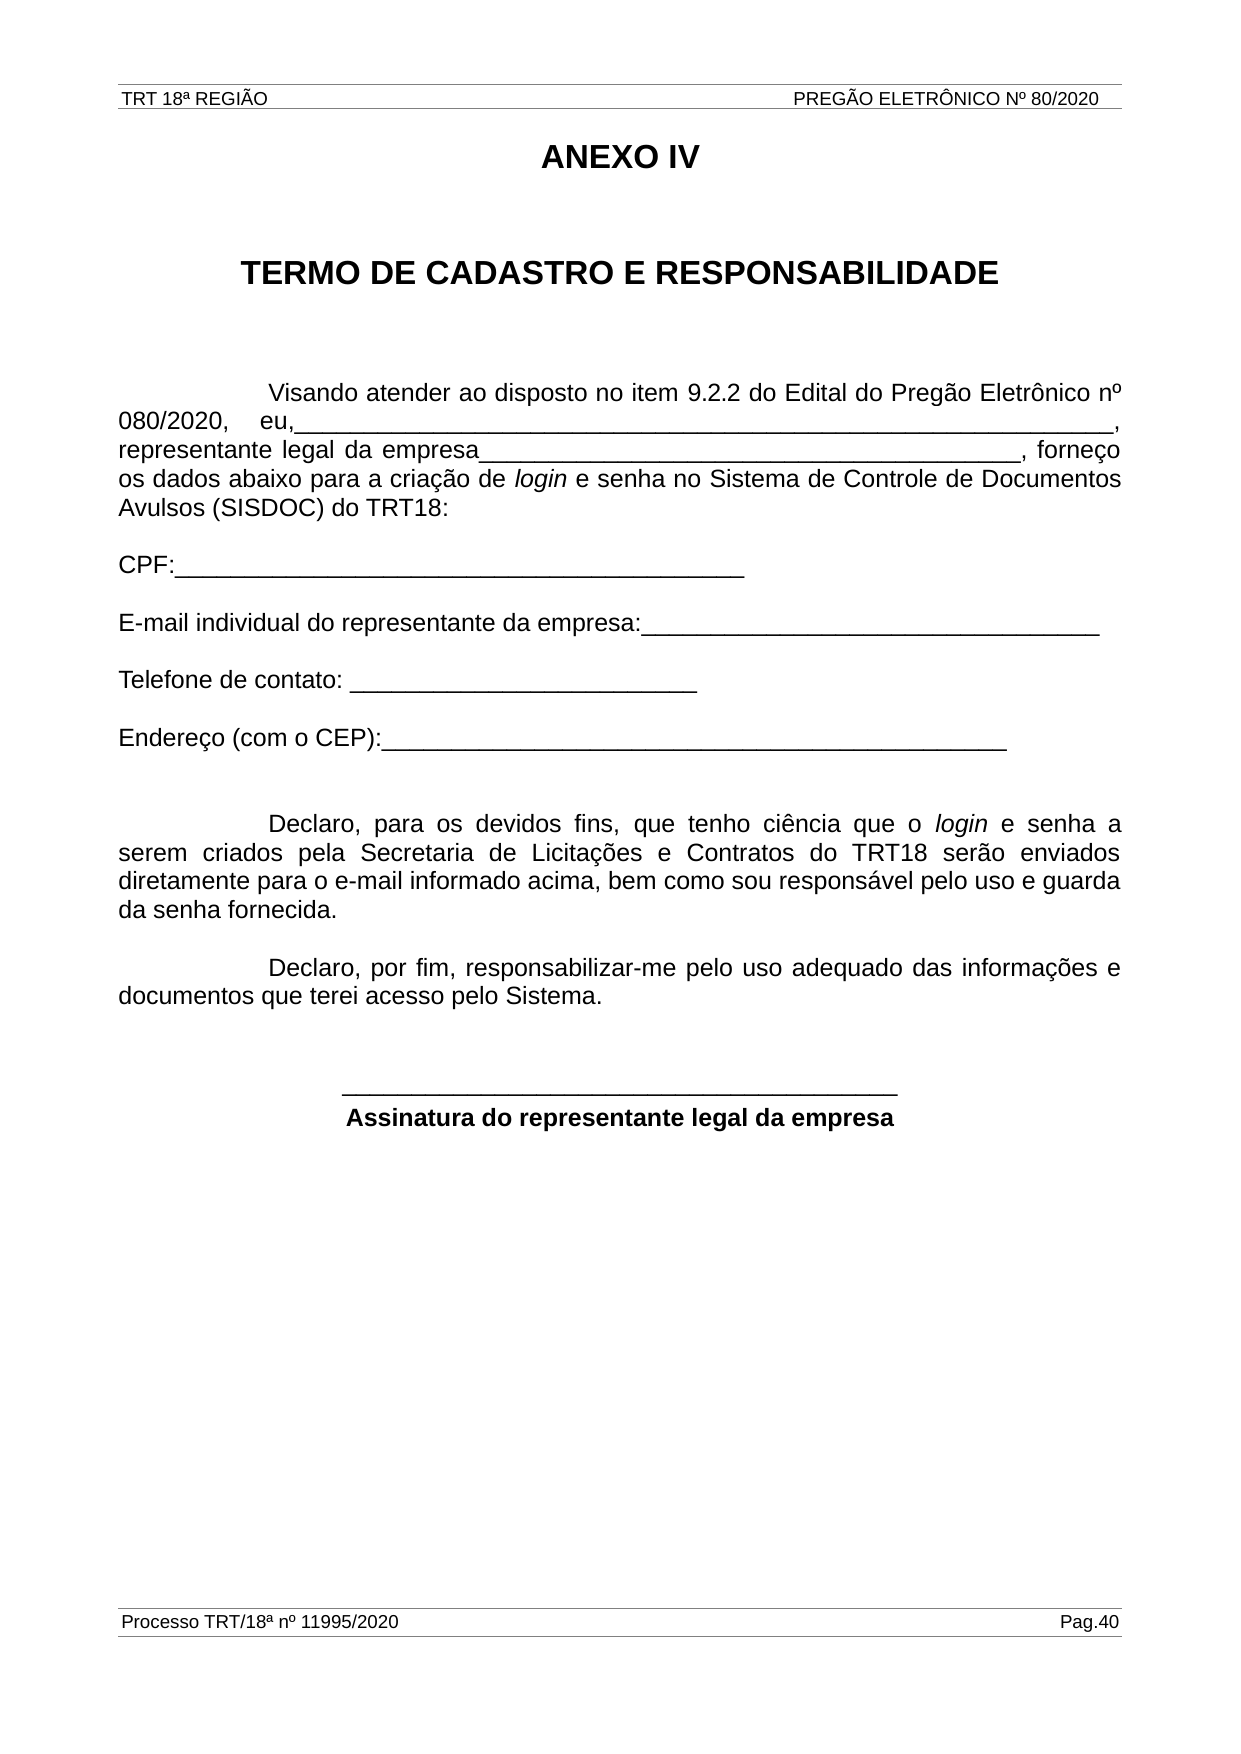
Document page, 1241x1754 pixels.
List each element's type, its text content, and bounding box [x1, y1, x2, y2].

text Visando atender ao disposto no item 9.2.2 do Edital do Pregão Eletrônico nº 080/2020, eu,___________________________________________________________, representante legal da empresa_______________________________________, forneço os dados abaixo para a criação de login e senha no Sistema de Controle de Documentos Avulsos (SISDOC) do TRT18: [118, 377, 1122, 521]
text Declaro, por fim, responsabilizar-me pelo uso adequado das informações e documentos que terei acesso pelo Sistema. [118, 952, 1122, 1010]
text ANEXO IV [118, 137, 1122, 176]
text Declaro, para os devidos fins, que tenho ciência que o login e senha a serem criados pela Secretaria de Licitações e Contratos do TRT18 serão enviados diretamente para o e-mail informado acima, bem como sou responsável pelo uso e guarda da senha fornecida. [118, 809, 1122, 924]
text E-mail individual do representante da empresa:_________________________________ [118, 607, 1122, 636]
text Telefone de contato: _________________________ [118, 665, 1122, 694]
text ________________________________________ [118, 1067, 1122, 1096]
text TERMO DE CADASTRO E RESPONSABILIDADE [118, 253, 1122, 291]
text Endereço (com o CEP):_____________________________________________ [118, 722, 1122, 751]
text CPF:_________________________________________ [118, 550, 1122, 579]
text Assinatura do representante legal da empresa [118, 1096, 1122, 1132]
